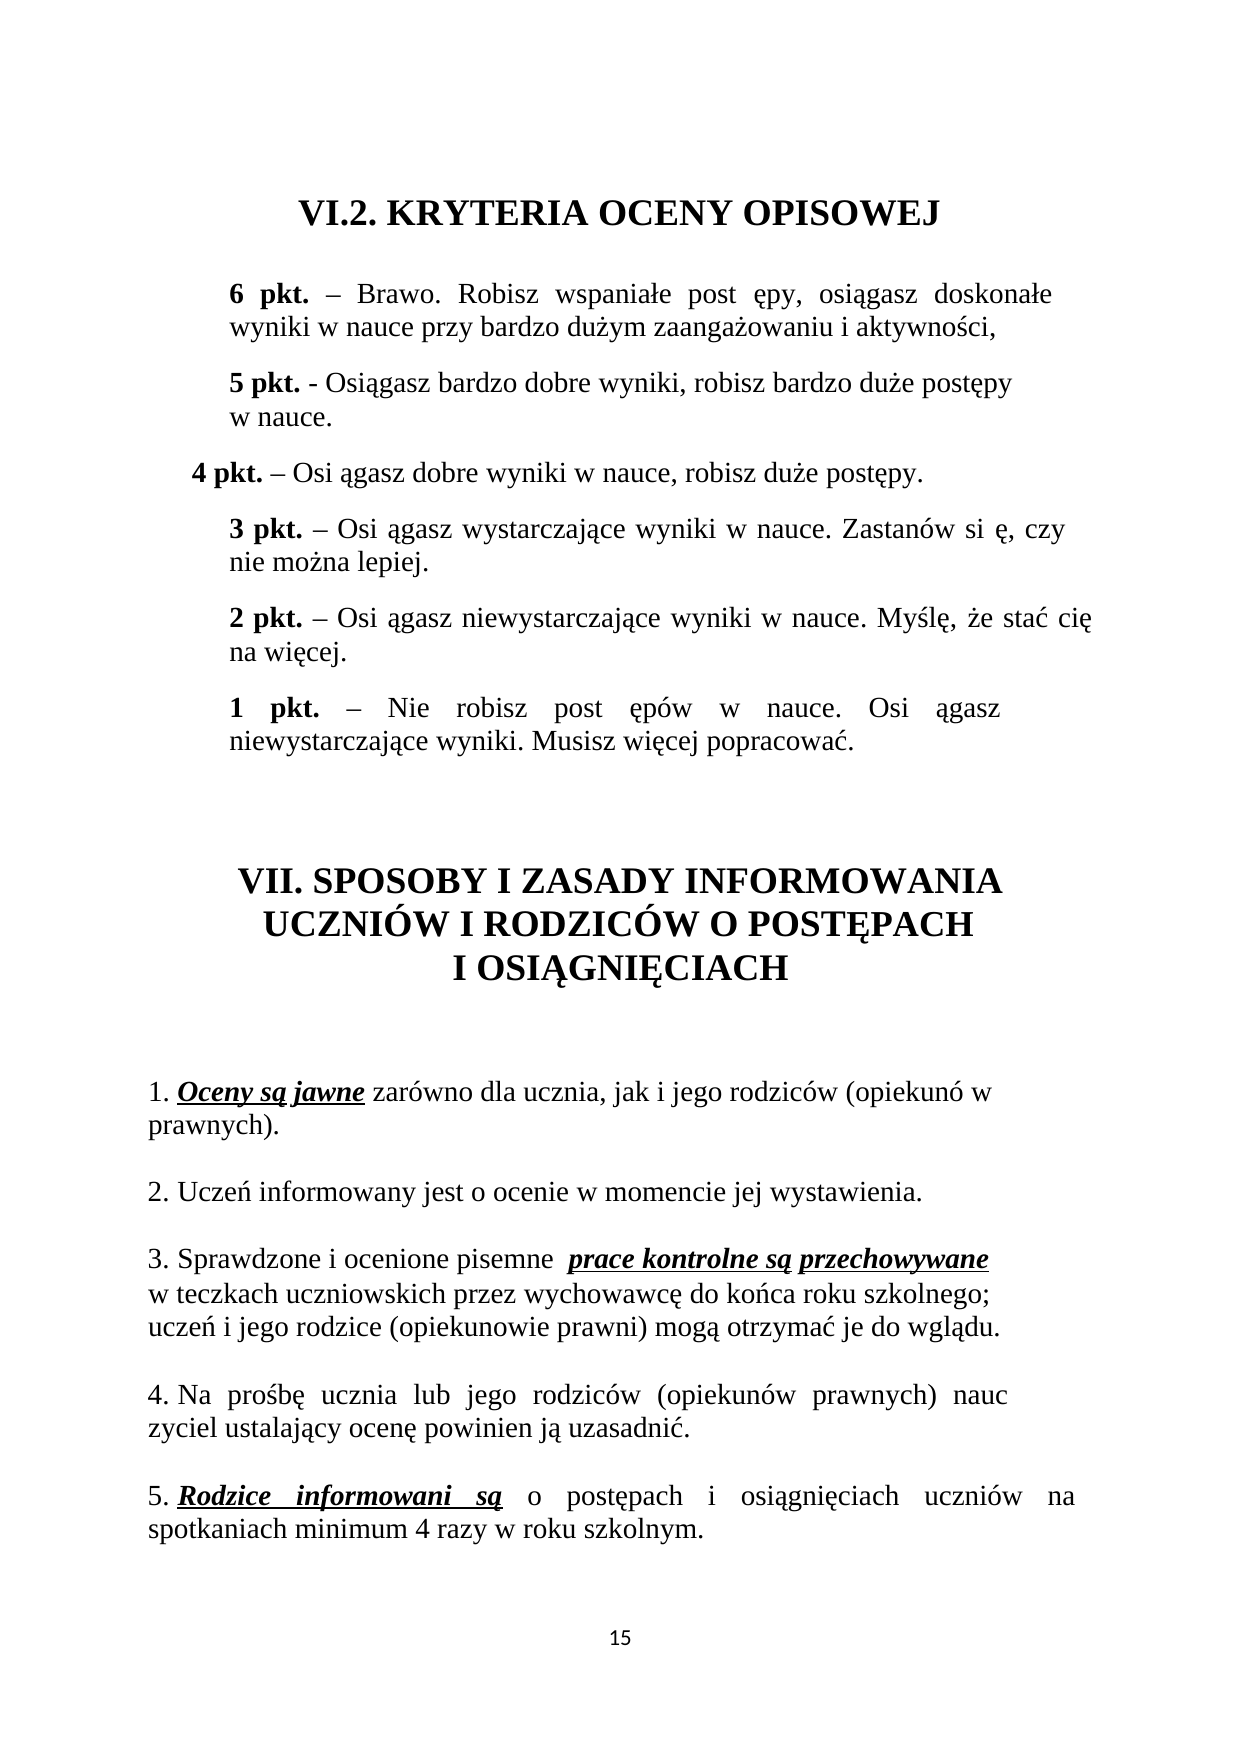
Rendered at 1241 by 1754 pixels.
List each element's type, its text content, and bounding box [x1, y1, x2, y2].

list Uczeń informowany jest o ocenie w momencie jej wystawienia. [147, 1174, 1092, 1208]
text 1. Oceny są jawne zarówno dla ucznia, jak i jego rodziców (opiekunó w prawnych). [148, 1074, 992, 1141]
text VI.2. KRYTERIA OCENY OPISOWEJ [298, 191, 1092, 234]
text I OSIĄGNIĘCIACH [452, 945, 1092, 988]
text VII. SPOSOBY I ZASADY INFORMOWANIA [237, 858, 1092, 901]
text 5 pkt. - Osiągasz bardzo dobre wyniki, robisz bardzo duże postępy w nauce. [229, 366, 1013, 432]
list Na prośbę ucznia lub jego rodziców (opiekunów prawnych) nauc zyciel ustalający ocenę powinien ją uzasadnić. [147, 1377, 1009, 1444]
text 3 pkt. – Osi ągasz wystarczające wyniki w nauce. Zastanów si ę, czy nie można lepiej. [229, 511, 1065, 578]
list Rodzice informowani są o postępach i osiągnięciach uczniów na spotkaniach minimum 4 razy w roku szkolnym. [147, 1478, 1076, 1544]
text 4 pkt. – Osi ągasz dobre wyniki w nauce, robisz duże postępy. [192, 455, 1092, 488]
list Sprawdzone i ocenione pisemne prace kontrolne są przechowywane [147, 1242, 1092, 1275]
text w teczkach uczniowskich przez wychowawcę do końca roku szkolnego; uczeń i jego rodzice (opiekunowie prawni) mogą otrzymać je do wglądu. [148, 1276, 1065, 1343]
text UCZNIÓW I RODZICÓW O POSTĘPACH [262, 902, 1092, 945]
text 15 [608, 1623, 1092, 1651]
text 6 pkt. – Brawo. Robisz wspaniałe post ępy, osiągasz doskonałe wyniki w nauce przy bardzo dużym zaangażowaniu i aktywności, [229, 276, 1053, 343]
text 1 pkt. – Nie robisz post ępów w nauce. Osi ągasz niewystarczające wyniki. Musisz więcej popracować. [229, 690, 1001, 757]
text 2 pkt. – Osi ągasz niewystarczające wyniki w nauce. Myślę, że stać cię na więcej. [229, 601, 1092, 667]
